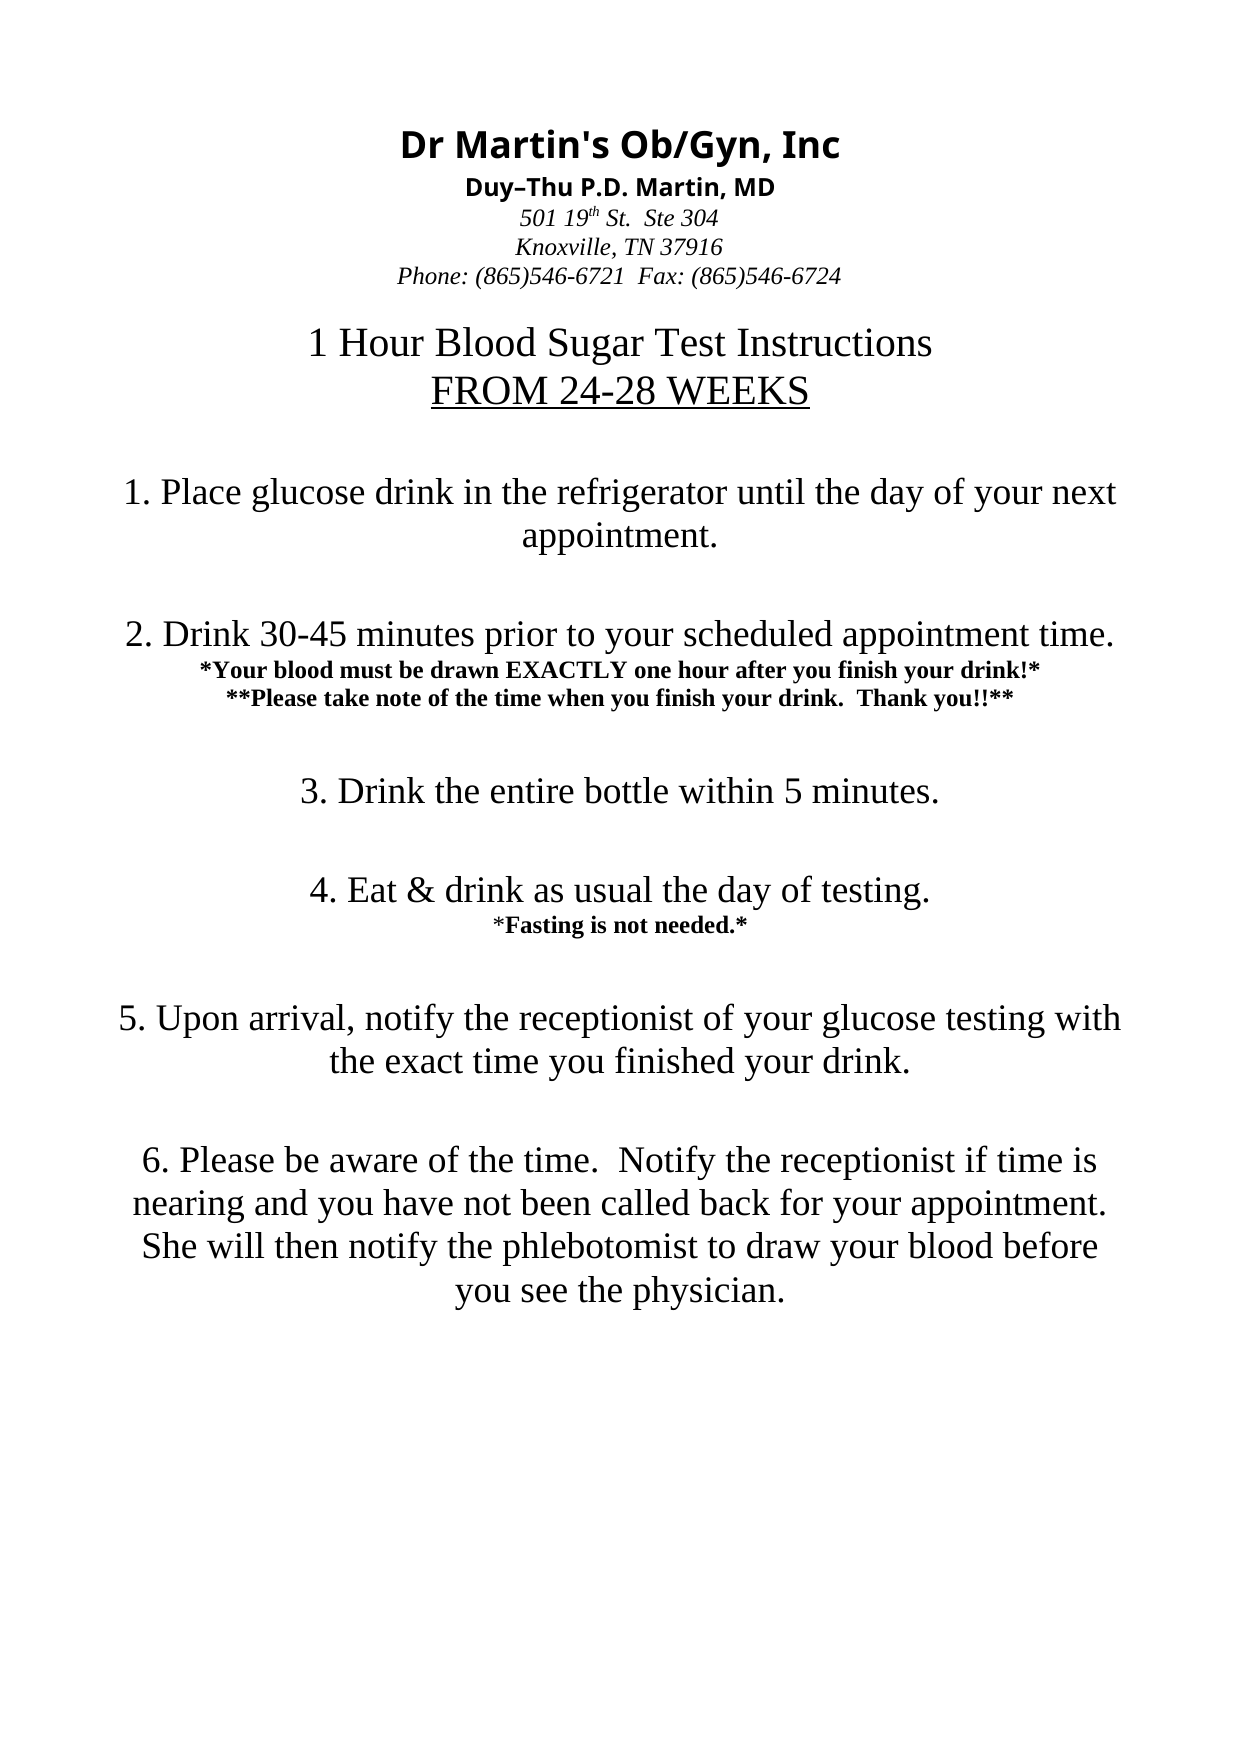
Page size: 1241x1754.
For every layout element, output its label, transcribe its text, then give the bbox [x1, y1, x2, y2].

text Knoxville, TN 37916 [118, 232, 1122, 261]
text 5. Upon arrival, notify the receptionist of your glucose testing with the exact time you finished your drink. [118, 995, 1122, 1082]
text *Your blood must be drawn EXACTLY one hour after you finish your drink!* [118, 655, 1122, 683]
text 6. Please be aware of the time. Notify the receptionist if time is nearing and you have not been called back for your appointment. She will then notify the phlebotomist to draw your blood before you see the physician. [118, 1138, 1122, 1310]
text FROM 24-28 WEEKS [118, 365, 1122, 413]
text 2. Drink 30-45 minutes prior to your scheduled appointment time. [118, 612, 1122, 655]
text **Please take note of the time when you finish your drink. Thank you!!** [118, 683, 1122, 712]
text 4. Eat & drink as usual the day of testing. [118, 867, 1122, 911]
text Dr Martin's Ob/Gyn, Inc [118, 118, 1122, 169]
text *Fasting is not needed.* [118, 911, 1122, 939]
text 501 19th St. Ste 304 [118, 203, 1122, 232]
text 1. Place glucose drink in the refrigerator until the day of your next appointment. [118, 469, 1122, 556]
text 3. Drink the entire bottle within 5 minutes. [118, 768, 1122, 811]
text Phone: (865)546-6721 Fax: (865)546-6724 [118, 261, 1122, 289]
text Duy–Thu P.D. Martin, MD [118, 169, 1122, 203]
text 1 Hour Blood Sugar Test Instructions [118, 317, 1122, 365]
